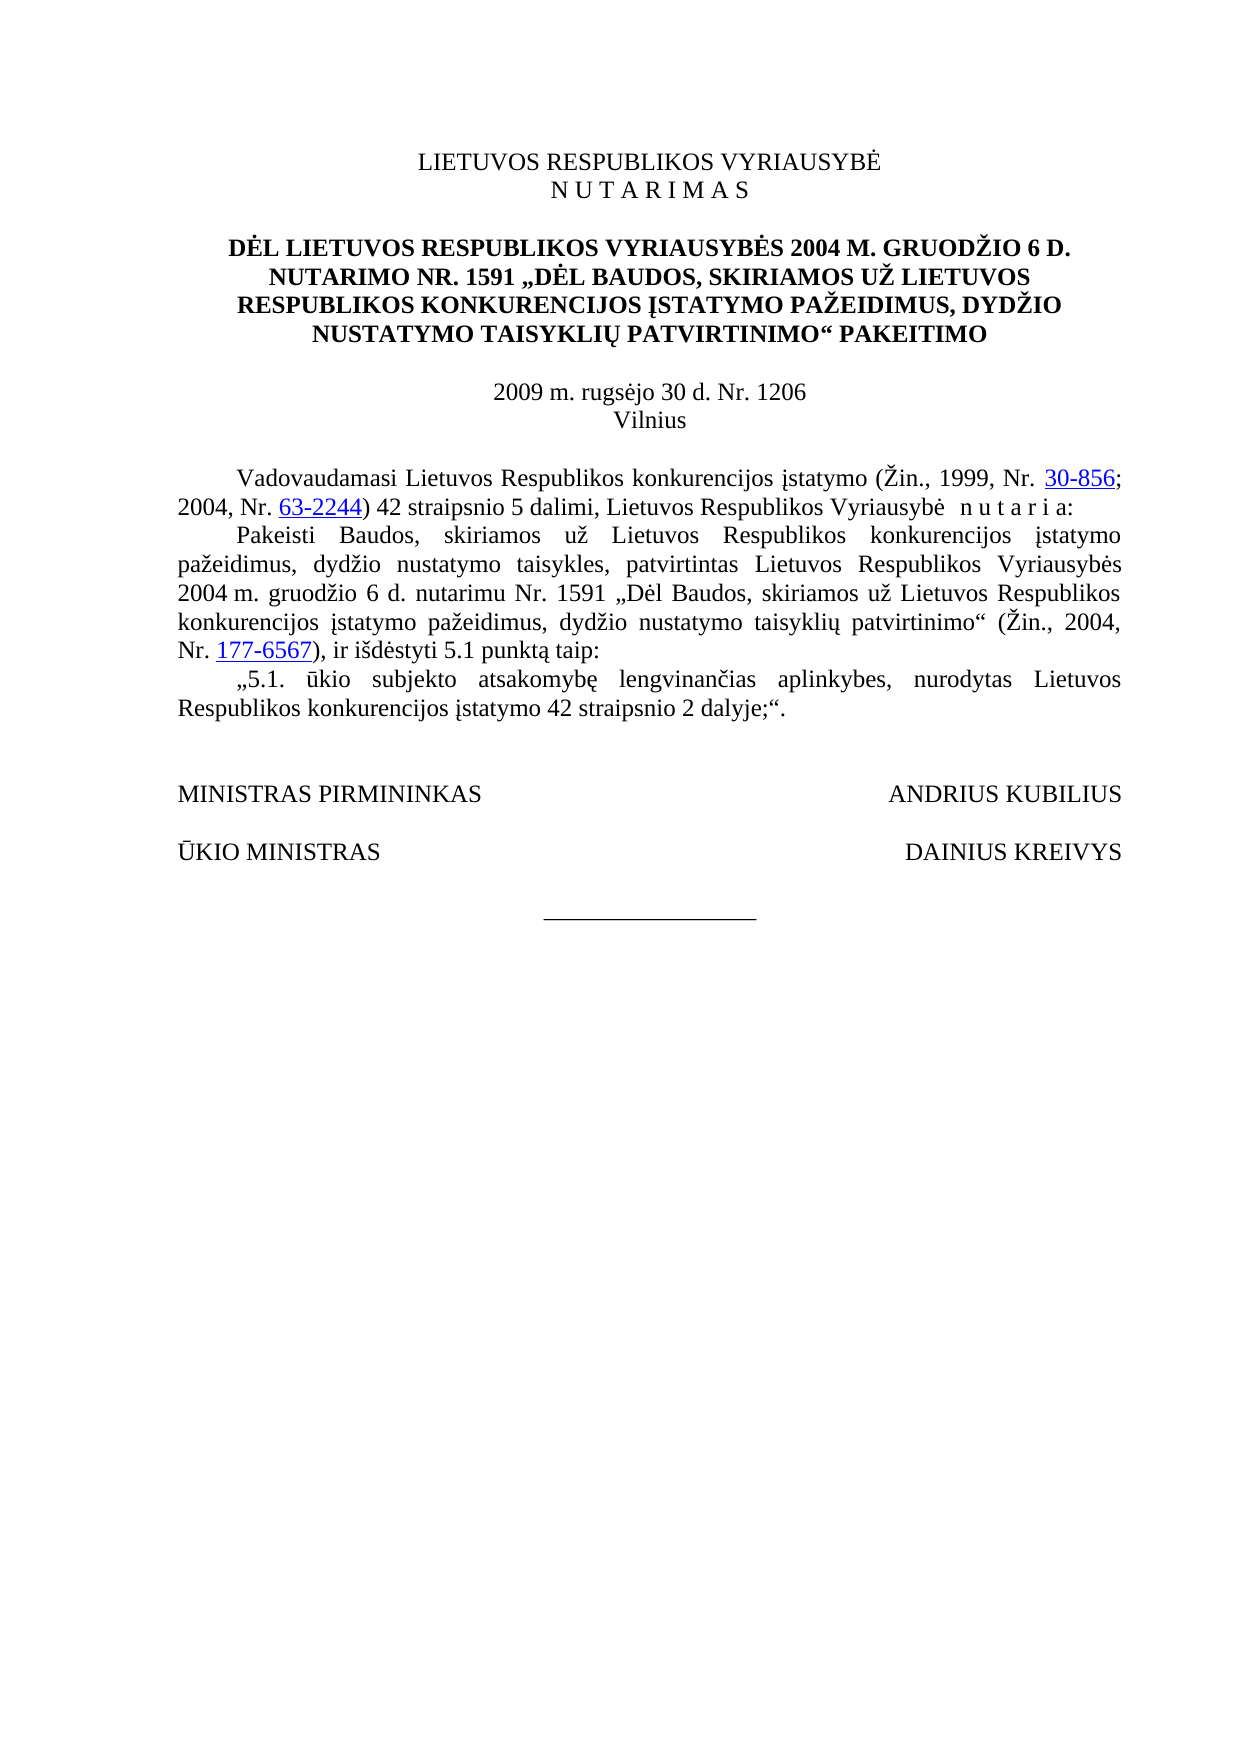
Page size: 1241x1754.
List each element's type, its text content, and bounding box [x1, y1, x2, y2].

text Pakeisti Baudos, skiriamos už Lietuvos Respublikos konkurencijos įstatymo pažeidimus, dydžio nustatymo taisykles, patvirtintas Lietuvos Respublikos Vyriausybės 2004 m. gruodžio 6 d. nutarimu Nr. 1591 „Dėl Baudos, skiriamos už Lietuvos Respublikos konkurencijos įstatymo pažeidimus, dydžio nustatymo taisyklių patvirtinimo“ (Žin., 2004, Nr. 177-6567), ir išdėstyti 5.1 punktą taip: [177, 521, 1122, 664]
text DĖL Lietuvos Respublikos Vyriausybės 2004 m. GRUODŽIO 6 d. nutarimO Nr. 1591 „DĖL BAUDOS, SKIRIAMOS UŽ LIETUVOS RESPUBLIKOS KONKURENCIJOS ĮSTATYMO PAŽEIDIMUS, DYDŽIO NUSTATYMO TAISYKLIŲ PATVIRTINIMO“ PAKEITIMO [177, 233, 1122, 348]
text ŪKIO MINISTRAS DAINIUS KREIVYS [177, 837, 1122, 866]
text _________________ [177, 894, 1122, 923]
text 2009 m. rugsėjo 30 d. Nr. 1206 [177, 377, 1122, 406]
text Vadovaudamasi Lietuvos Respublikos konkurencijos įstatymo (Žin., 1999, Nr. 30-856; 2004, Nr. 63-2244) 42 straipsnio 5 dalimi, Lietuvos Respublikos Vyriausybė nutaria: [177, 463, 1122, 521]
text Vilnius [177, 406, 1122, 434]
text „5.1. ūkio subjekto atsakomybę lengvinančias aplinkybes, nurodytas Lietuvos Respublikos konkurencijos įstatymo 42 straipsnio 2 dalyje;“. [177, 664, 1122, 722]
text Lietuvos Respublikos Vyriausybė [177, 147, 1122, 176]
text MINISTRAS PIRMININKAS ANDRIUS KUBILIUS [177, 779, 1122, 808]
text NUTARIMAS [177, 176, 1122, 204]
